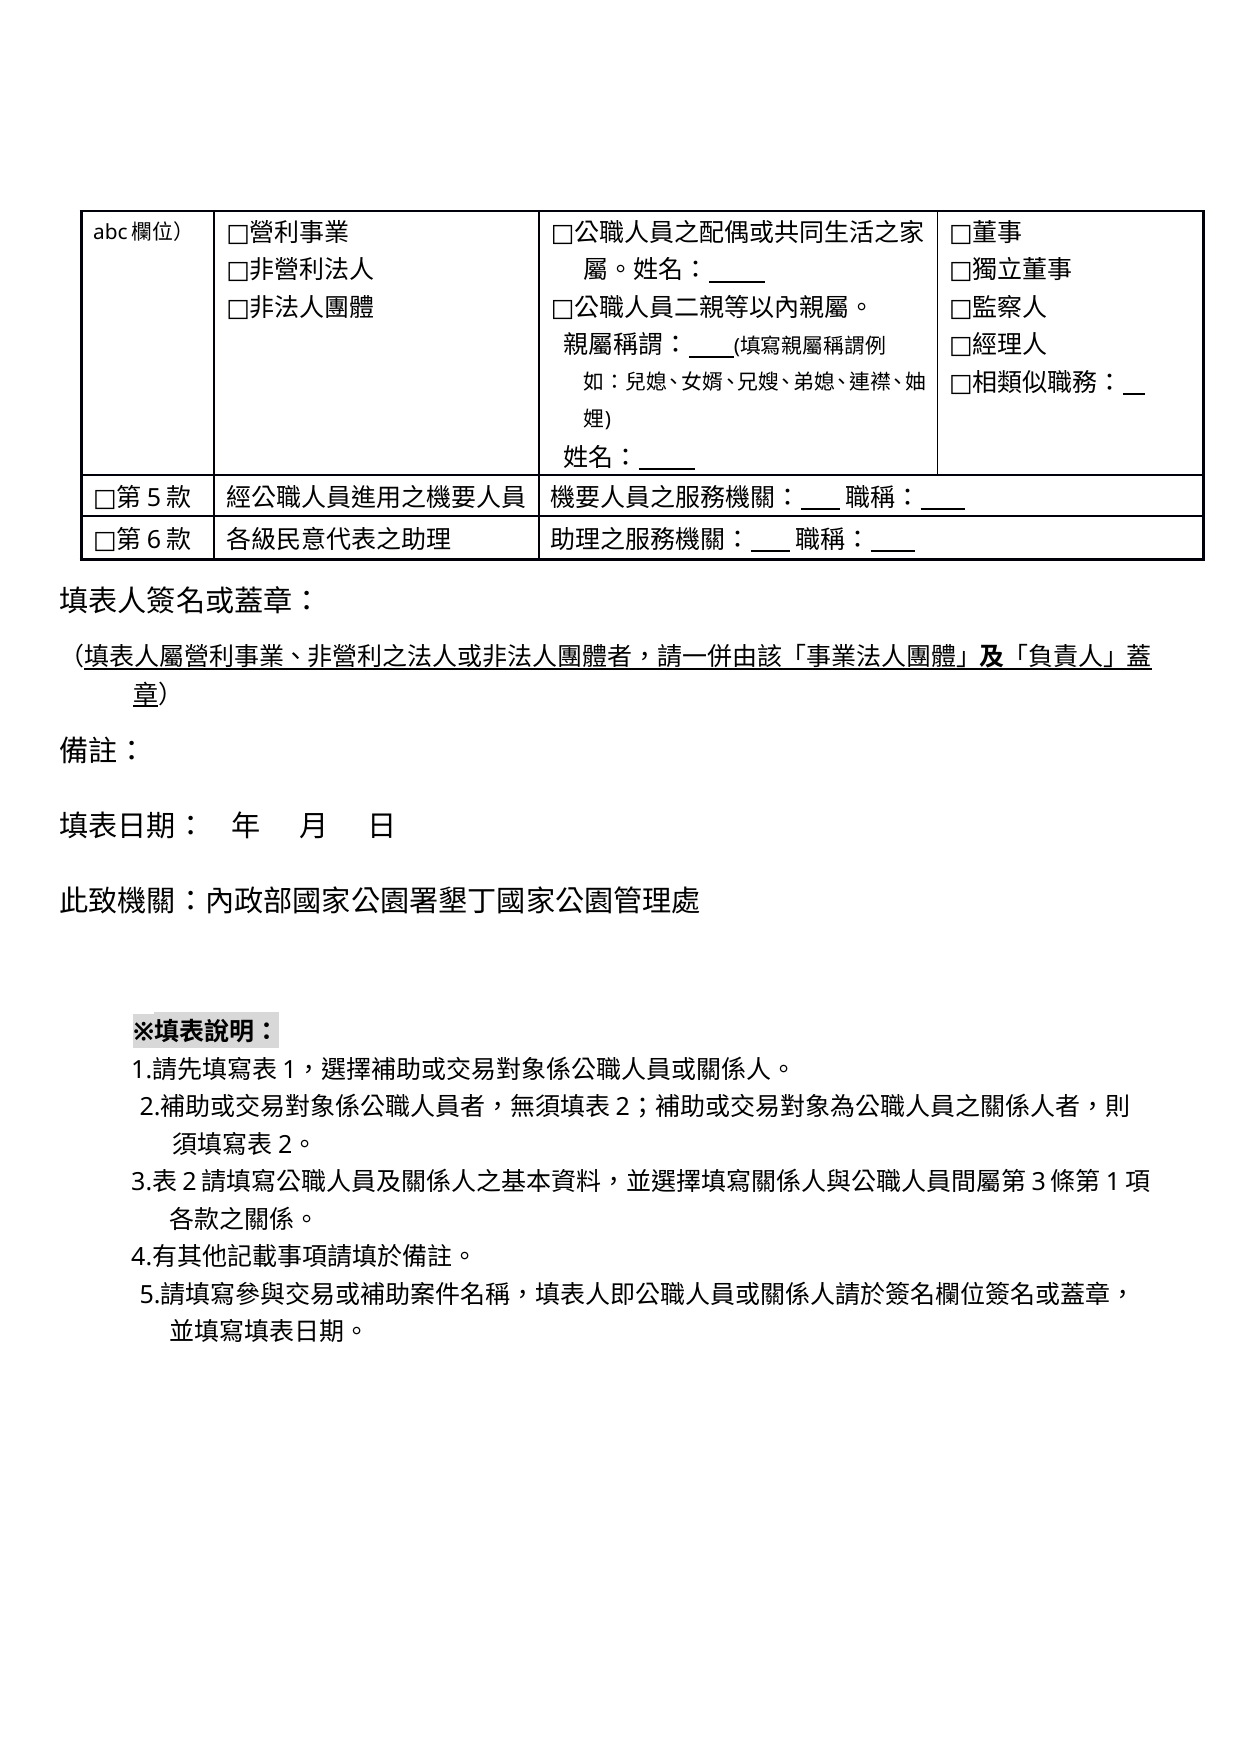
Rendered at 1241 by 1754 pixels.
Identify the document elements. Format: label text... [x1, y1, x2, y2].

text 4.有其他記載事項請填於備註。 [72, 1236, 1152, 1274]
text 5.請填寫參與交易或補助案件名稱，填表人即公職人員或關係人請於簽名欄位簽名或蓋章，並填寫填表日期。 [133, 1274, 1152, 1349]
text 1.請先填寫表1，選擇補助或交易對象係公職人員或關係人。 [72, 1049, 1240, 1086]
table_cell □營利事業 □非營利法人 □非法人團體 [215, 212, 538, 474]
text （填表人屬營利事業、非營利之法人或非法人團體者，請一併由該「事業法人團體」及「負責人」蓋章） [59, 636, 1152, 711]
table_cell 助理之服務機關： 職稱： [540, 517, 1202, 558]
text 填表日期： 年 月 日 [59, 786, 1152, 861]
table_cell □公職人員之配偶或共同生活之家屬。姓名： □公職人員二親等以內親屬。 親屬稱謂： (填寫親屬稱謂例如：兒媳、女婿、兄嫂、弟媳、連襟、妯娌) 姓名： [540, 212, 937, 474]
table_cell 經公職人員進用之機要人員 [215, 476, 538, 515]
table_cell 機要人員之服務機關： 職稱： [540, 476, 1202, 515]
text 3.表2請填寫公職人員及關係人之基本資料，並選擇填寫關係人與公職人員間屬第3條第1項各款之關係。 [118, 1161, 1152, 1236]
text 備註： [59, 711, 1152, 786]
text 2.補助或交易對象係公職人員者，無須填表2；補助或交易對象為公職人員之關係人者，則須填寫表 2。 [133, 1086, 1152, 1161]
text 填表人簽名或蓋章： [59, 561, 1152, 636]
table_cell □董事 □獨立董事 □監察人 □經理人 □相類似職務： [938, 212, 1202, 474]
table_cell abc欄位） [83, 212, 213, 474]
table_cell □第6款 [83, 517, 213, 558]
table_cell □第5款 [83, 476, 213, 515]
text 此致機關：內政部國家公園署墾丁國家公園管理處 [59, 861, 1152, 936]
table_cell 各級民意代表之助理 [215, 517, 538, 558]
text ※填表說明： [114, 1011, 1152, 1049]
